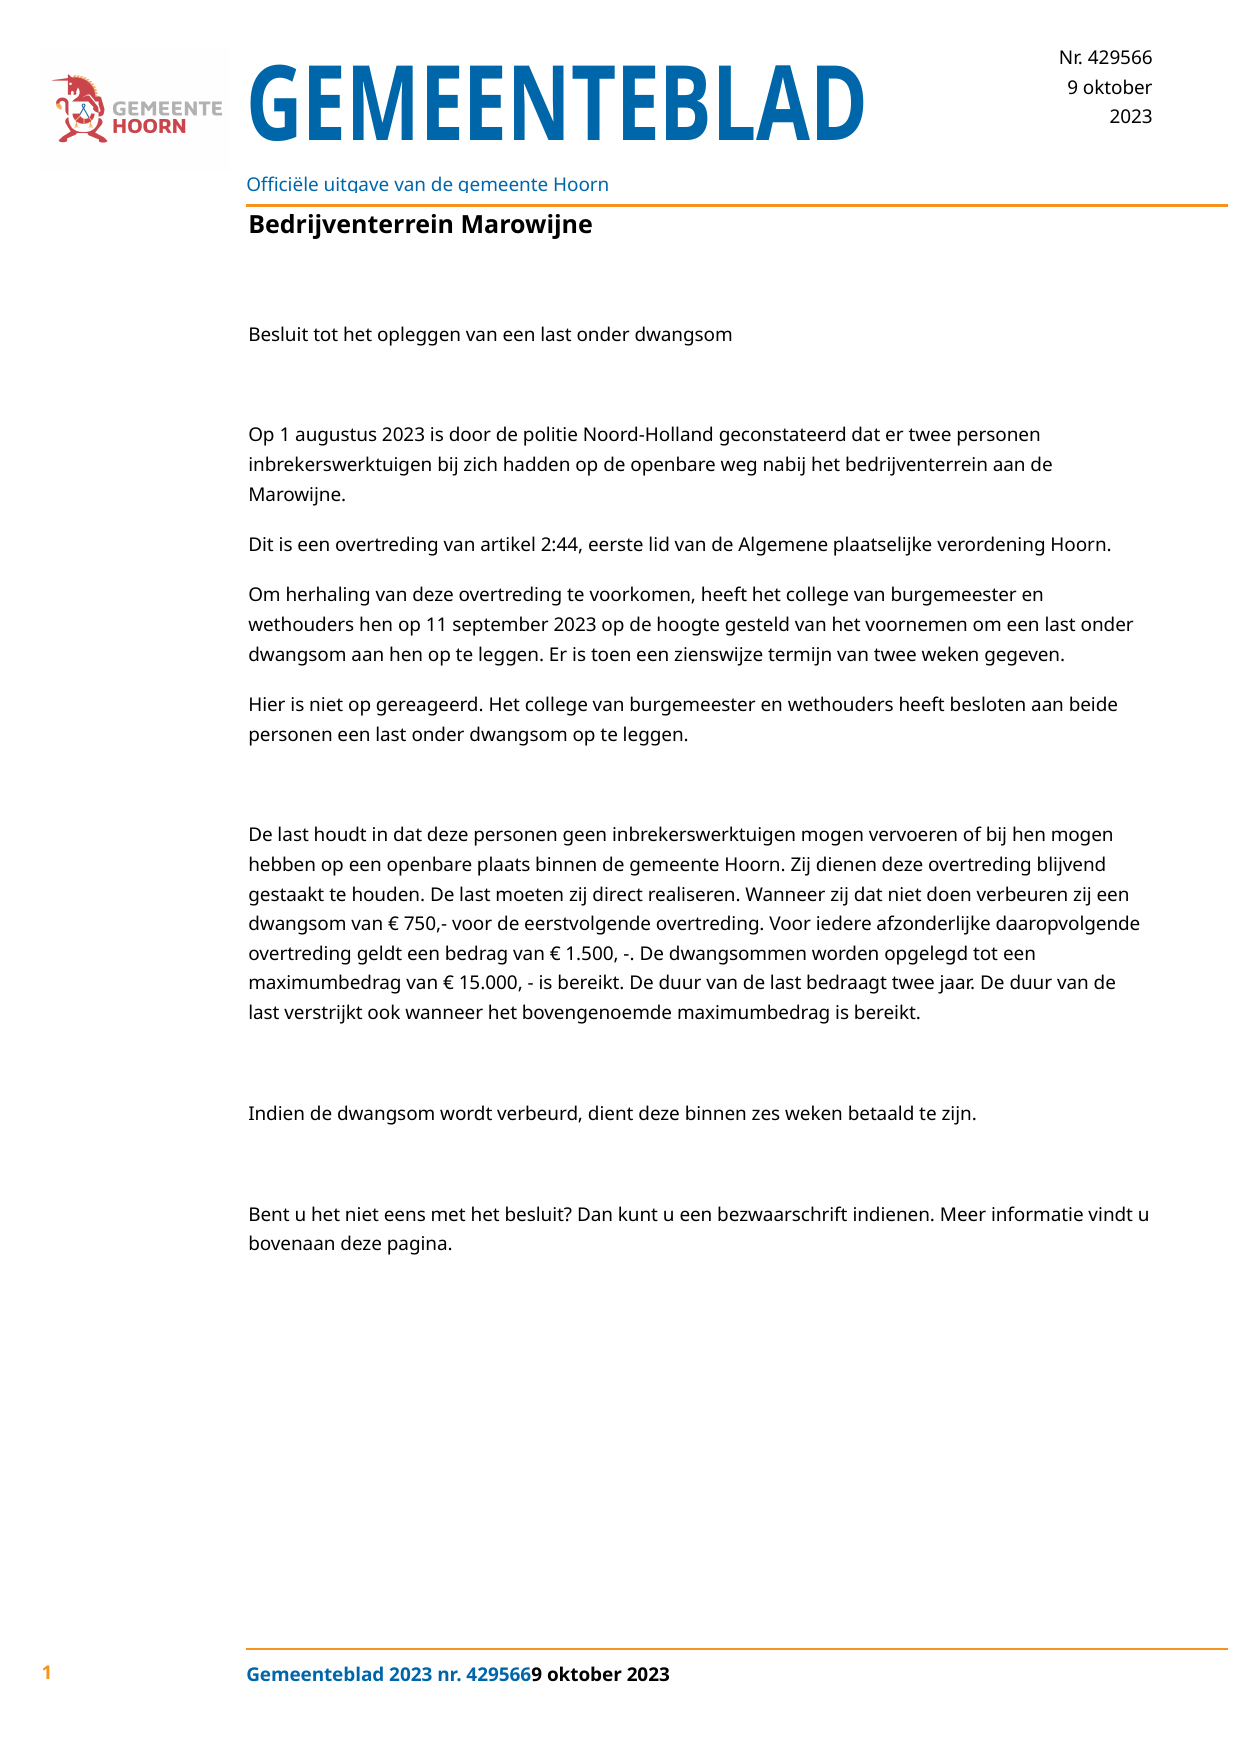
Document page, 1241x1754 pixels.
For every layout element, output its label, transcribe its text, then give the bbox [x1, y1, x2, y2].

picture [41, 47, 231, 172]
text Bedrijventerrein Marowijne [248, 207, 1152, 241]
text Dit is een overtreding van artikel 2:44, eerste lid van de Algemene plaatselijke verordening Hoorn. [248, 531, 1152, 557]
text Op 1 augustus 2023 is door de politie Noord-Holland geconstateerd dat er twee personen inbrekerswerktuigen bij zich hadden op de openbare weg nabij het bedrijventerrein aan de Marowijne. [248, 422, 1152, 506]
text Besluit tot het opleggen van een last onder dwangsom [248, 321, 1152, 346]
text Bent u het niet eens met het besluit? Dan kunt u een bezwaarschrift indienen. Meer informatie vindt u bovenaan deze pagina. [248, 1201, 1152, 1256]
text Om herhaling van deze overtreding te voorkomen, heeft het college van burgemeester en wethouders hen op 11 september 2023 op de hoogte gesteld van het voornemen om een last onder dwangsom aan hen op te leggen. Er is toen een zienswijze termijn van twee weken gegeven. [248, 582, 1152, 666]
text De last houdt in dat deze personen geen inbrekerswerktuigen mogen vervoeren of bij hen mogen hebben op een openbare plaats binnen de gemeente Hoorn. Zij dienen deze overtreding blijvend gestaakt te houden. De last moeten zij direct realiseren. Wanneer zij dat niet doen verbeuren zij een dwangsom van € 750,- voor de eerstvolgende overtreding. Voor iedere afzonderlijke daaropvolgende overtreding geldt een bedrag van € 1.500, -. De dwangsommen worden opgelegd tot een maximumbedrag van € 15.000, - is bereikt. De duur van de last bedraagt twee jaar. De duur van de last verstrijkt ook wanneer het bovengenoemde maximumbedrag is bereikt. [248, 822, 1152, 1025]
text Indien de dwangsom wordt verbeurd, dient deze binnen zes weken betaald te zijn. [248, 1100, 1152, 1126]
text Hier is niet op gereageerd. Het college van burgemeester en wethouders heeft besloten aan beide personen een last onder dwangsom op te leggen. [248, 691, 1152, 746]
